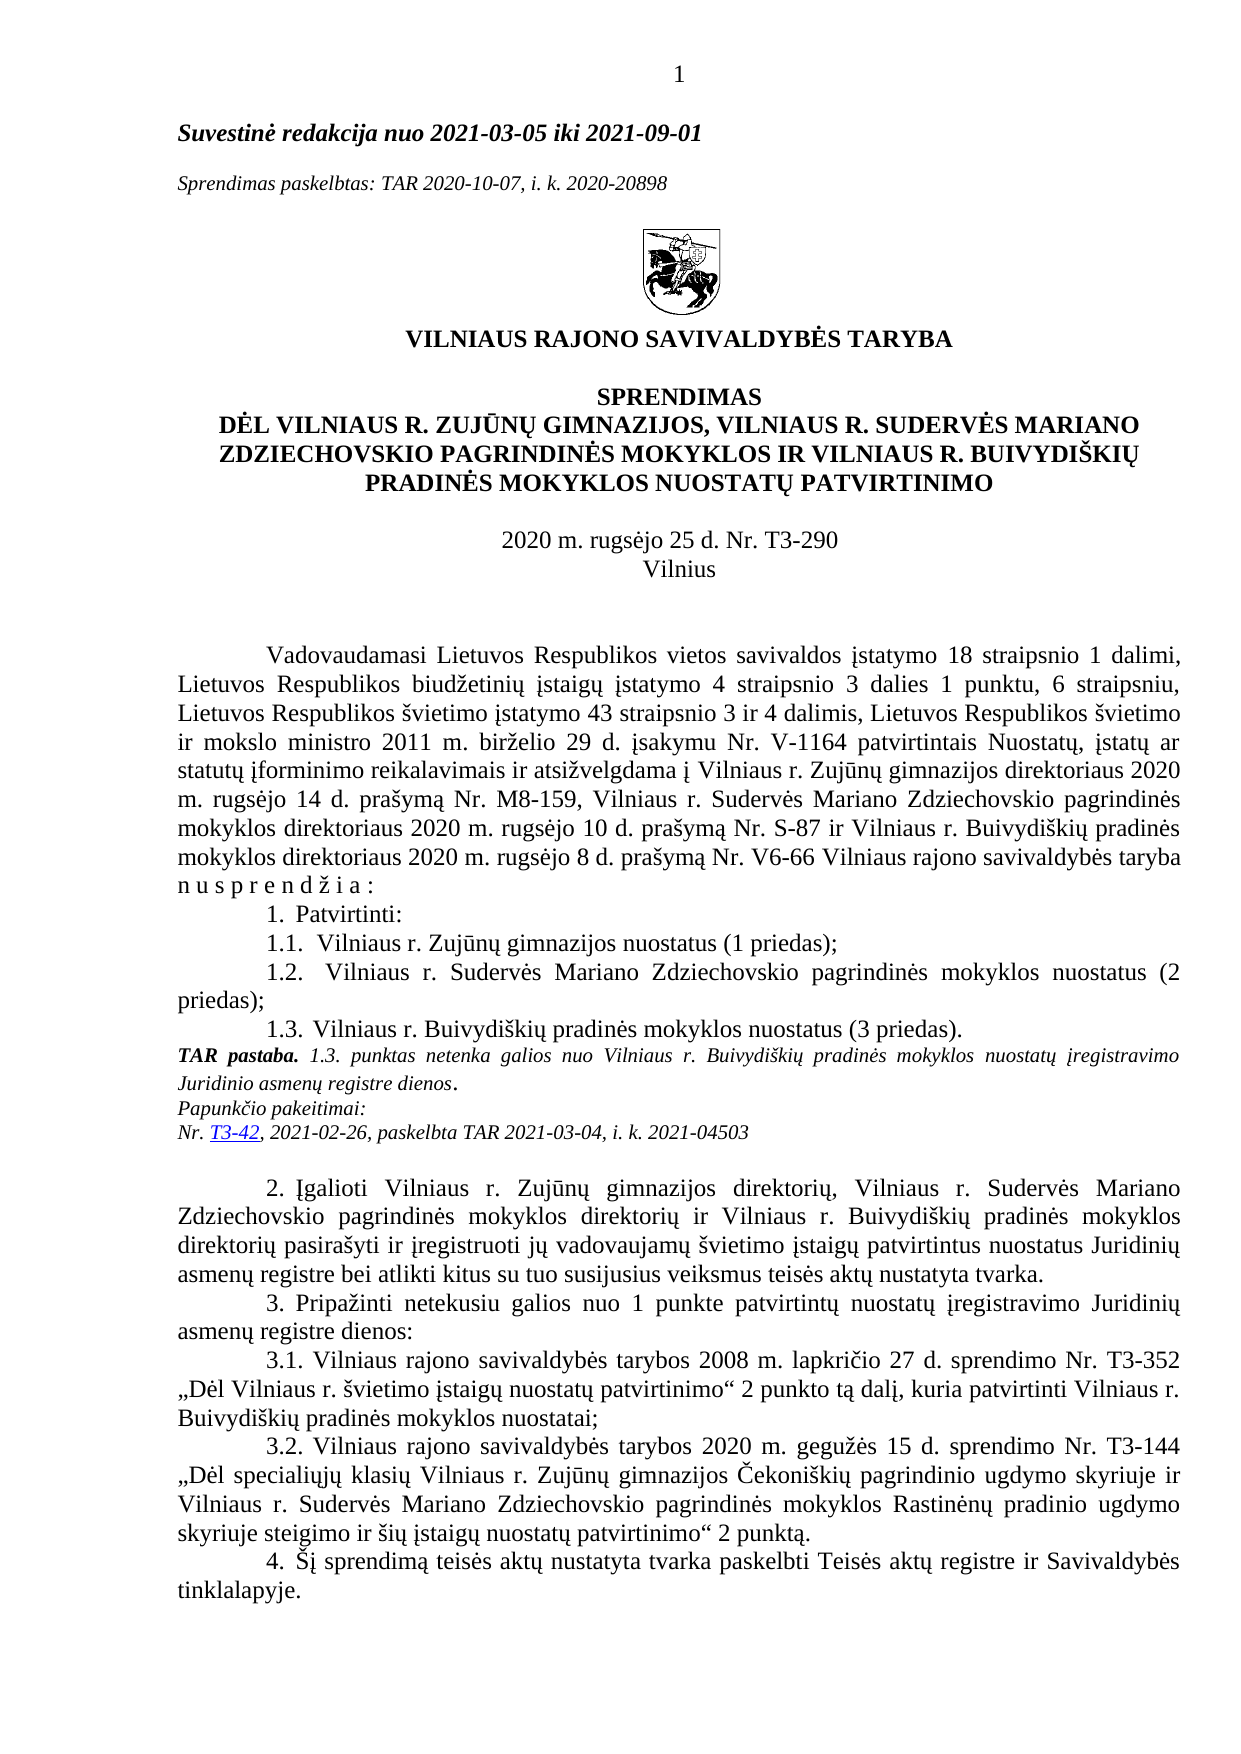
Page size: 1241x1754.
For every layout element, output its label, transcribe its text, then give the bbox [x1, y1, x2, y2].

text Vilnius [177, 554, 1181, 583]
text 1.3. Vilniaus r. Buivydiškių pradinės mokyklos nuostatus (3 priedas). [177, 1014, 1181, 1043]
text 2. Įgalioti Vilniaus r. Zujūnų gimnazijos direktorių, Vilniaus r. Sudervės Mariano Zdziechovskio pagrindinės mokyklos direktorių ir Vilniaus r. Buivydiškių pradinės mokyklos direktorių pasirašyti ir įregistruoti jų vadovaujamų švietimo įstaigų patvirtintus nuostatus Juridinių asmenų registre bei atlikti kitus su tuo susijusius veiksmus teisės aktų nustatyta tvarka. [177, 1173, 1181, 1288]
text Nr. T3-42, 2021-02-26, paskelbta TAR 2021-03-04, i. k. 2021-04503 [177, 1120, 1181, 1144]
text 4. Šį sprendimą teisės aktų nustatyta tvarka paskelbti Teisės aktų registre ir Savivaldybės tinklalapyje. [177, 1546, 1181, 1604]
text SPRENDIMAS [177, 382, 1181, 410]
text Vadovaudamasi Lietuvos Respublikos vietos savivaldos įstatymo 18 straipsnio 1 dalimi, Lietuvos Respublikos biudžetinių įstaigų įstatymo 4 straipsnio 3 dalies 1 punktu, 6 straipsniu, Lietuvos Respublikos švietimo įstatymo 43 straipsnio 3 ir 4 dalimis, Lietuvos Respublikos švietimo ir mokslo ministro 2011 m. birželio 29 d. įsakymu Nr. V-1164 patvirtintais Nuostatų, įstatų ar statutų įforminimo reikalavimais ir atsižvelgdama į Vilniaus r. Zujūnų gimnazijos direktoriaus 2020 m. rugsėjo 14 d. prašymą Nr. M8-159, Vilniaus r. Sudervės Mariano Zdziechovskio pagrindinės mokyklos direktoriaus 2020 m. rugsėjo 10 d. prašymą Nr. S-87 ir Vilniaus r. Buivydiškių pradinės mokyklos direktoriaus 2020 m. rugsėjo 8 d. prašymą Nr. V6-66 Vilniaus rajono savivaldybės taryba nusprendžia: [177, 640, 1181, 899]
text 1.1. Vilniaus r. Zujūnų gimnazijos nuostatus (1 priedas); [266, 928, 1181, 957]
text 3. Pripažinti netekusiu galios nuo 1 punkte patvirtintų nuostatų įregistravimo Juridinių asmenų registre dienos: [177, 1288, 1181, 1345]
text DĖL VILNIAUS R. Zujūnų gimnazijos, Vilniaus r. Sudervės Mariano ZdzieChovskio pagrindinės mokyklos ir Vilniaus r. Buivydiškių pradinės mokyklos NUOSTATŲ PATVIRTINIMO [177, 410, 1181, 497]
text TAR pastaba. 1.3. punktas netenka galios nuo Vilniaus r. Buivydiškių pradinės mokyklos nuostatų įregistravimo Juridinio asmenų registre dienos. [177, 1043, 1181, 1096]
text 1.2. Vilniaus r. Sudervės Mariano Zdziechovskio pagrindinės mokyklos nuostatus (2 priedas); [177, 957, 1181, 1014]
text 2020 m. rugsėjo 25 d. Nr. T3-290 [177, 525, 1181, 554]
text 3.1. Vilniaus rajono savivaldybės tarybos 2008 m. lapkričio 27 d. sprendimo Nr. T3-352 „Dėl Vilniaus r. švietimo įstaigų nuostatų patvirtinimo“ 2 punkto tą dalį, kuria patvirtinti Vilniaus r. Buivydiškių pradinės mokyklos nuostatai; [177, 1345, 1181, 1431]
text VILNIAUS RAJONO SAVIVALDYBĖS TARYBA [177, 324, 1181, 353]
text 3.2. Vilniaus rajono savivaldybės tarybos 2020 m. gegužės 15 d. sprendimo Nr. T3-144 „Dėl specialiųjų klasių Vilniaus r. Zujūnų gimnazijos Čekoniškių pagrindinio ugdymo skyriuje ir Vilniaus r. Sudervės Mariano Zdziechovskio pagrindinės mokyklos Rastinėnų pradinio ugdymo skyriuje steigimo ir šių įstaigų nuostatų patvirtinimo“ 2 punktą. [177, 1431, 1181, 1546]
text Sprendimas paskelbtas: TAR 2020-10-07, i. k. 2020-20898 [177, 171, 1181, 195]
text Papunkčio pakeitimai: [177, 1096, 1181, 1120]
text 1. Patvirtinti: [266, 899, 1181, 928]
text Suvestinė redakcija nuo 2021-03-05 iki 2021-09-01 [177, 118, 1181, 147]
